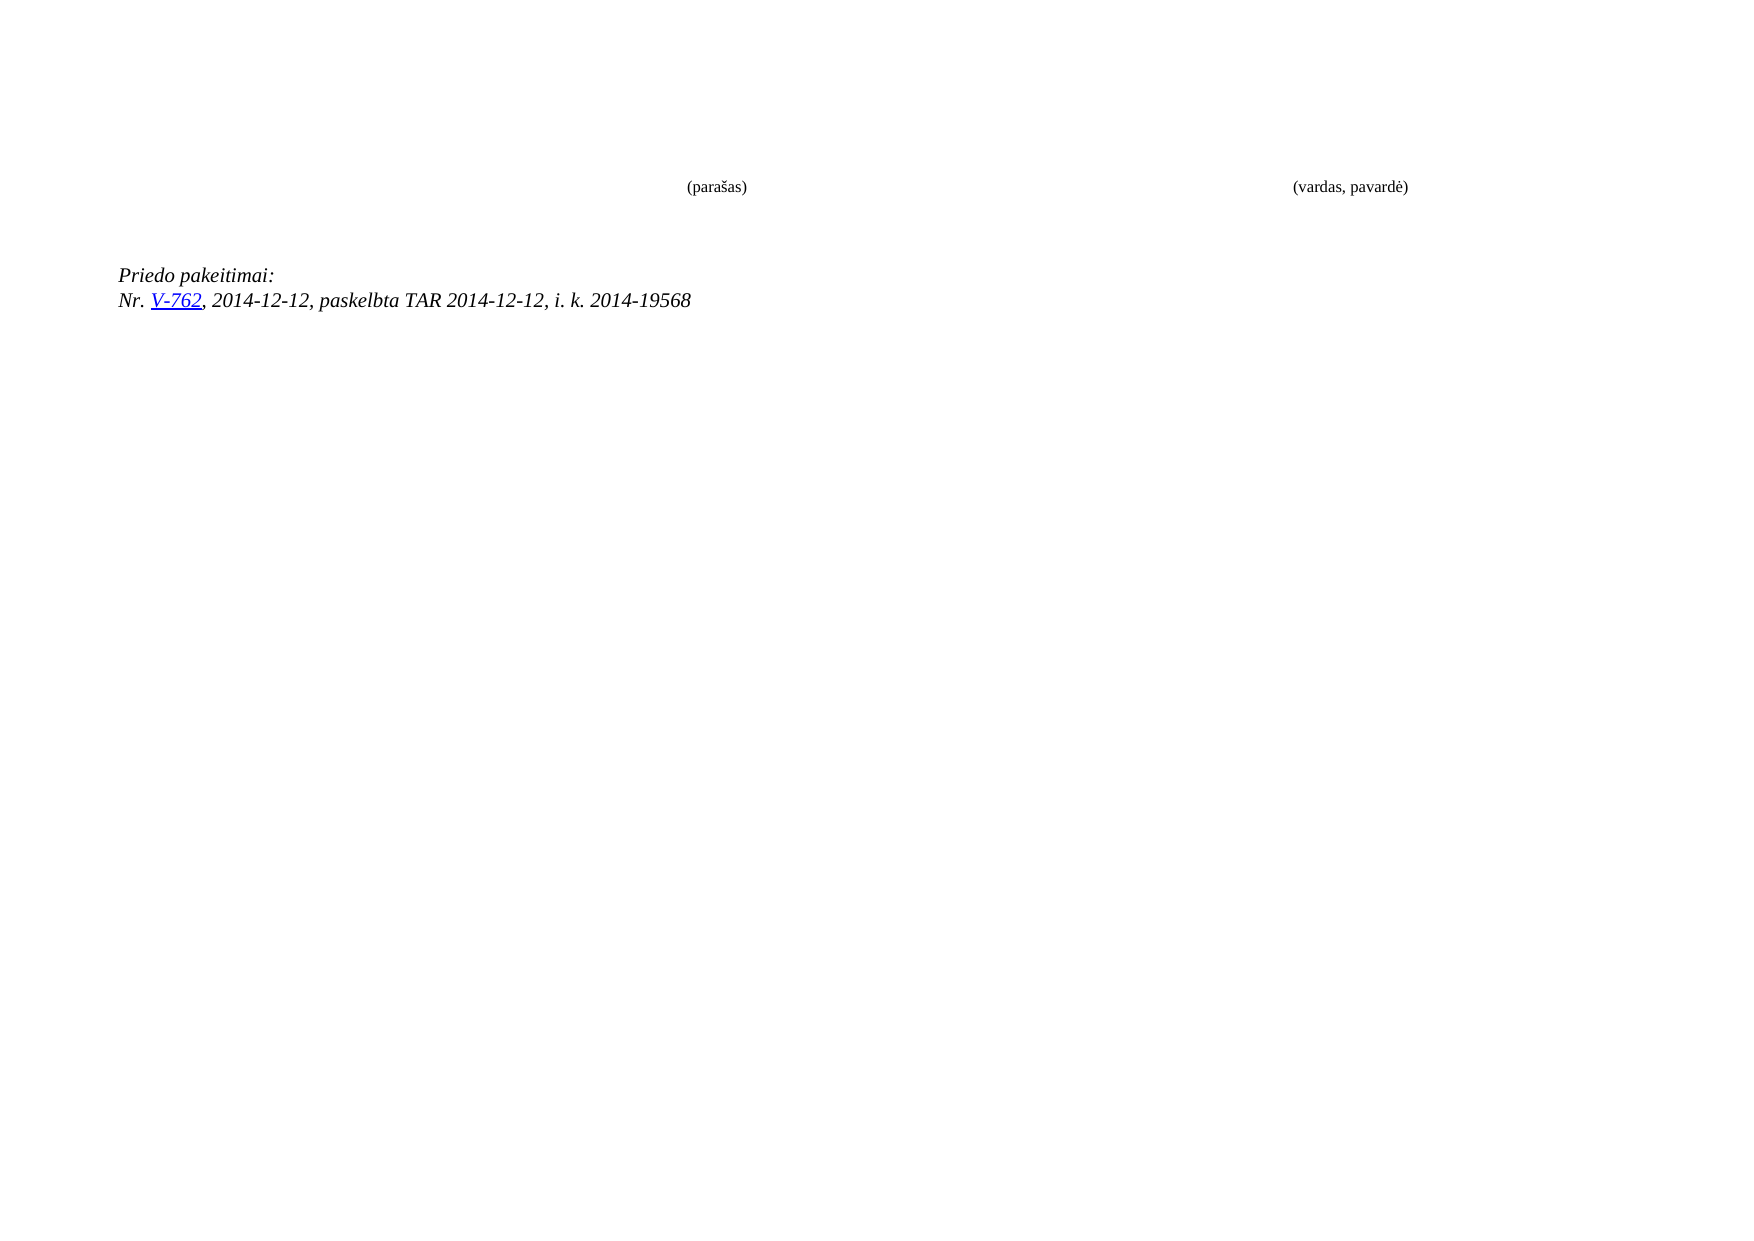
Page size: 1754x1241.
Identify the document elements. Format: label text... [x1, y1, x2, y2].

text Nr. V-762, 2014-12-12, paskelbta TAR 2014-12-12, i. k. 2014-19568 [118, 287, 1636, 312]
text (parašas) (vardas, pavardė) [118, 177, 1636, 206]
text Priedo pakeitimai: [118, 263, 1636, 287]
